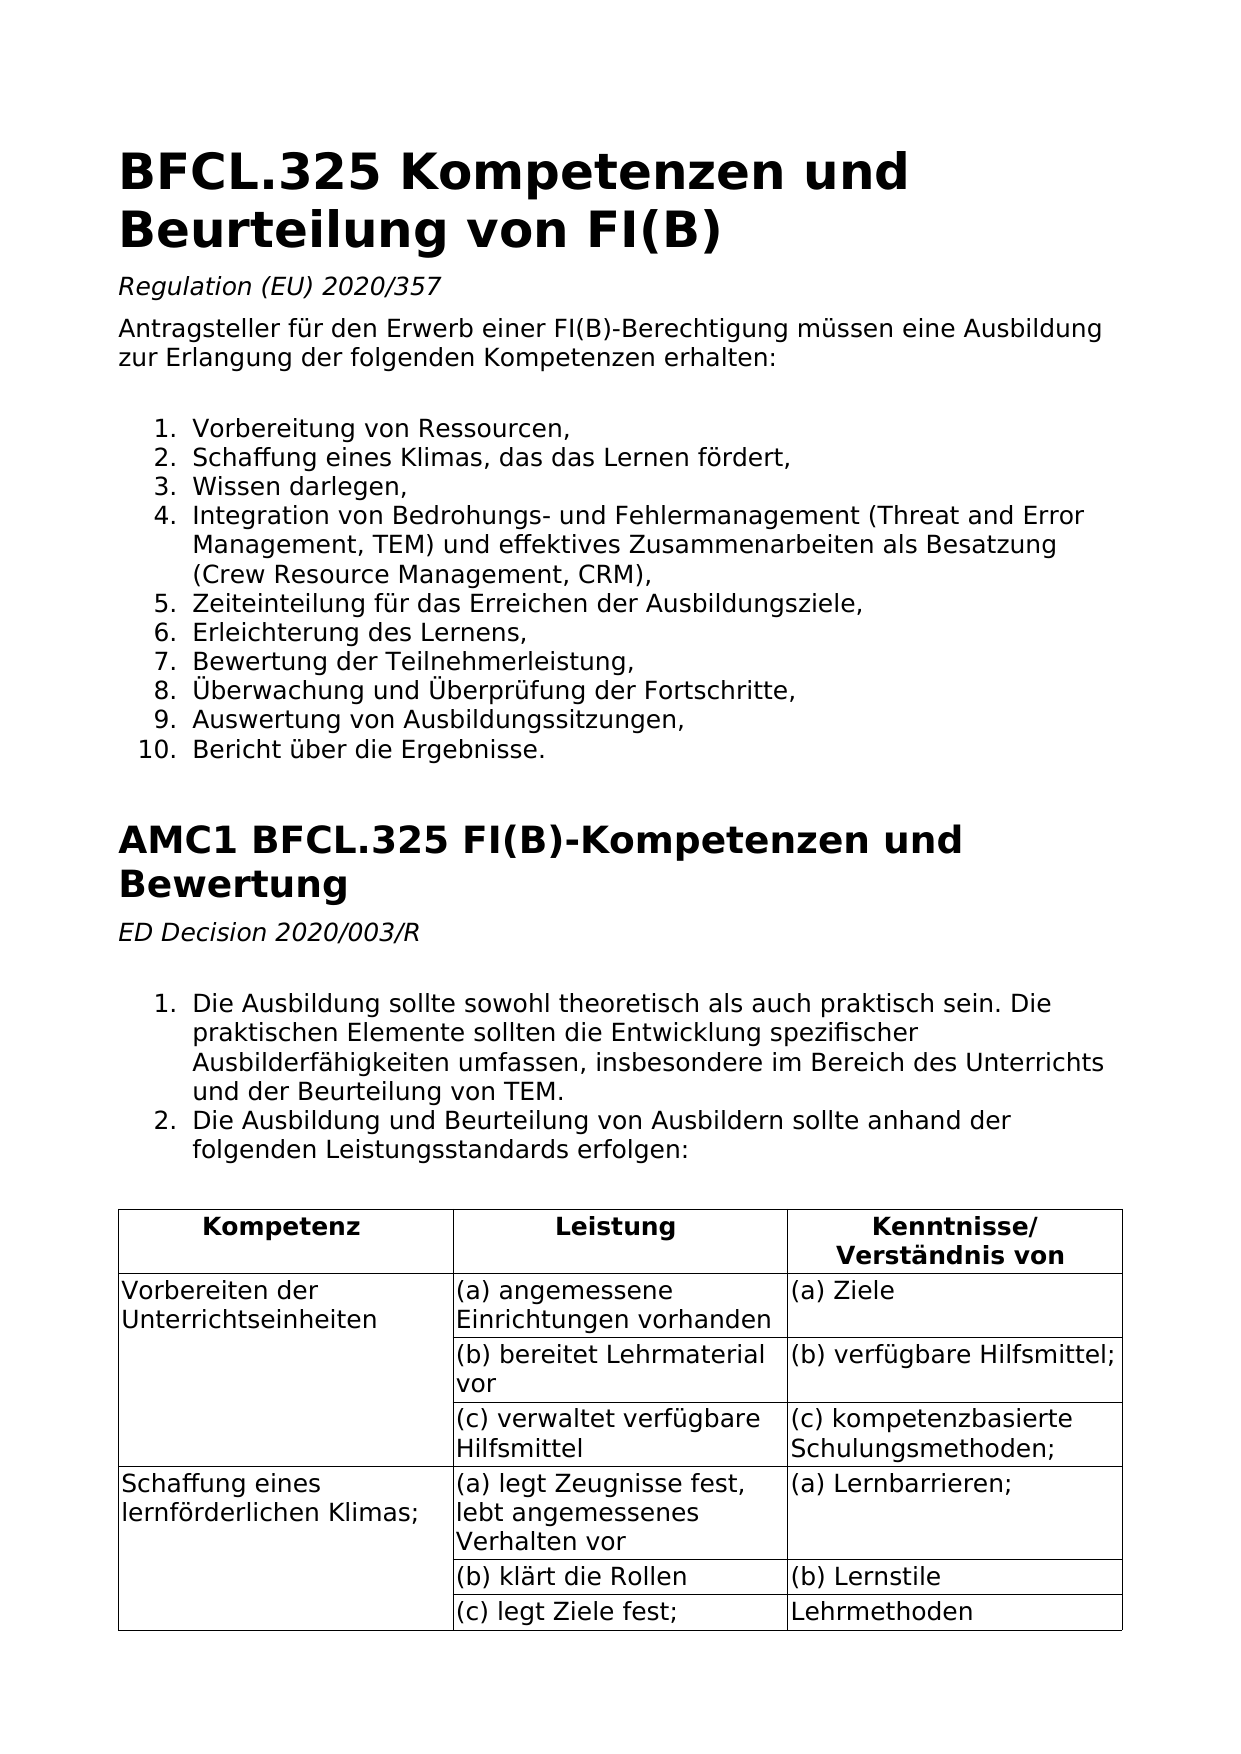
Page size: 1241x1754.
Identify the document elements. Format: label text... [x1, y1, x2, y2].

table_cell Lehrmethoden [788, 1595, 1122, 1629]
table_cell (c) legt Ziele fest; [454, 1595, 787, 1629]
subtitle BFCL.325 Kompetenzen und Beurteilung von FI(B) [118, 143, 1122, 259]
text Regulation (EU) 2020/357 [118, 272, 1122, 301]
table_cell (a) Ziele [788, 1274, 1122, 1337]
table_cell (b) bereitet Lehrmaterial vor [454, 1338, 787, 1402]
subtitle AMC1 BFCL.325 FI(B)-Kompetenzen und Bewertung [118, 818, 1122, 906]
table_cell (b) verfügbare Hilfsmittel; [788, 1338, 1122, 1402]
list Auswertung von Ausbildungssitzungen, [177, 706, 1122, 735]
table_cell (b) klärt die Rollen [454, 1560, 787, 1594]
table_cell (b) Lernstile [788, 1560, 1122, 1594]
list Die Ausbildung und Beurteilung von Ausbildern sollte anhand der folgenden Leistungsstandards erfolgen: [177, 1106, 1122, 1164]
table_cell (c) verwaltet verfügbare Hilfsmittel [454, 1403, 787, 1466]
table_header Kompetenz [119, 1210, 453, 1273]
text ED Decision 2020/003/R [118, 918, 1122, 947]
table_cell Vorbereiten der Unterrichtseinheiten [119, 1274, 453, 1466]
list Bericht über die Ergebnisse. [177, 735, 1122, 764]
list Integration von Bedrohungs- und Fehlermanagement (Threat and Error Management, TEM) und effektives Zusammenarbeiten als Besatzung (Crew Resource Management, CRM), [177, 502, 1122, 589]
table_cell (c) kompetenzbasierte Schulungsmethoden; [788, 1403, 1122, 1466]
table_cell (a) Lernbarrieren; [788, 1467, 1122, 1559]
list Zeiteinteilung für das Erreichen der Ausbildungsziele, [177, 589, 1122, 618]
table_header Kenntnisse/Verständnis von [788, 1210, 1122, 1273]
table_cell (a) angemessene Einrichtungen vorhanden [454, 1274, 787, 1337]
list Bewertung der Teilnehmerleistung, [177, 647, 1122, 677]
list Schaffung eines Klimas, das das Lernen fördert, [177, 443, 1122, 472]
table_cell (a) legt Zeugnisse fest, lebt angemessenes Verhalten vor [454, 1467, 787, 1559]
list Überwachung und Überprüfung der Fortschritte, [177, 677, 1122, 706]
list Wissen darlegen, [177, 472, 1122, 502]
table_header Leistung [454, 1210, 787, 1273]
list Vorbereitung von Ressourcen, [177, 414, 1122, 443]
table_cell Schaffung eines lernförderlichen Klimas; [119, 1467, 453, 1629]
list Die Ausbildung sollte sowohl theoretisch als auch praktisch sein. Die praktischen Elemente sollten die Entwicklung spezifischer Ausbilderfähigkeiten umfassen, insbesondere im Bereich des Unterrichts und der Beurteilung von TEM. [177, 989, 1122, 1106]
text Antragsteller für den Erwerb einer FI(B)-Berechtigung müssen eine Ausbildung zur Erlangung der folgenden Kompetenzen erhalten: [118, 314, 1122, 372]
list Erleichterung des Lernens, [177, 618, 1122, 647]
